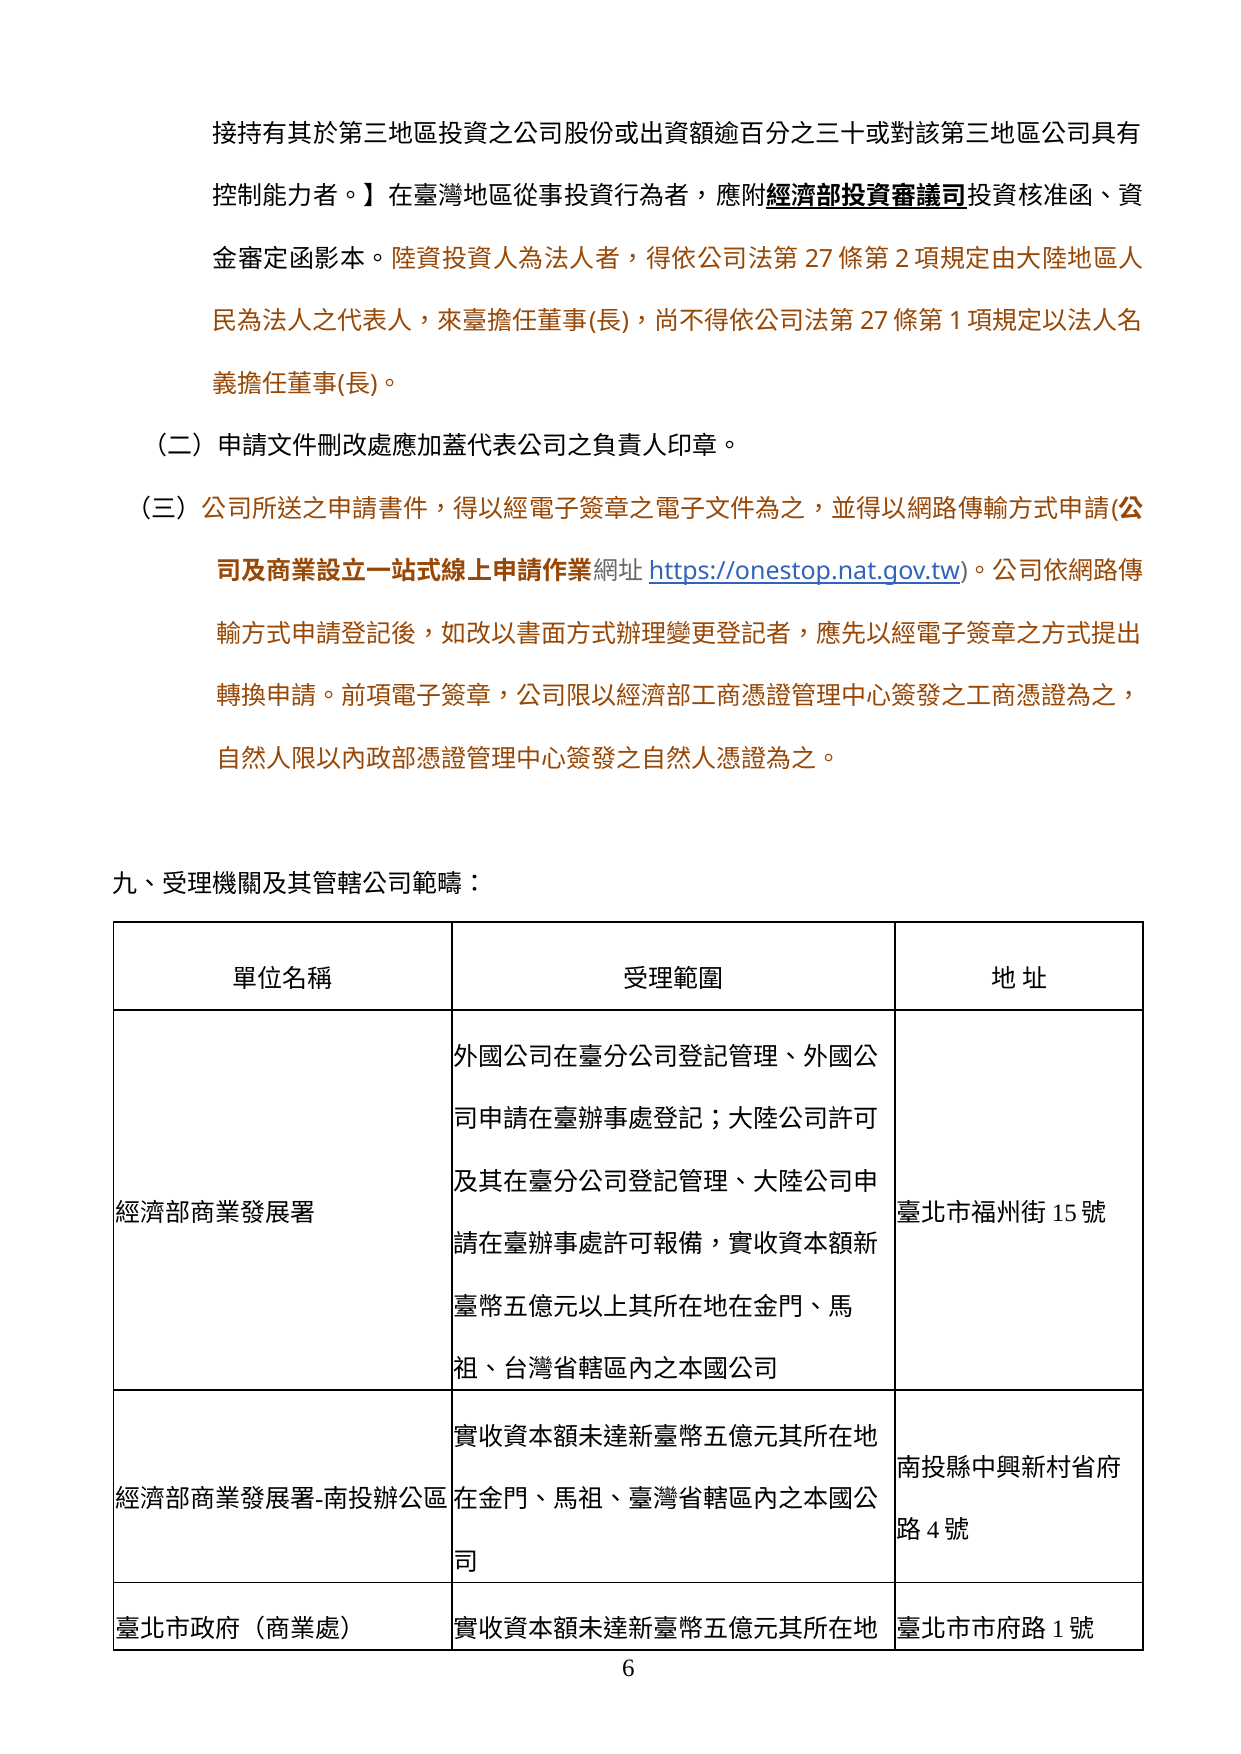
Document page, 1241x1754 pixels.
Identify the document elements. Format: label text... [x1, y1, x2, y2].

table_cell 南投縣中興新村省府路4號 [896, 1391, 1142, 1582]
text （二）申請文件刪改處應加蓋代表公司之負責人印章。 [112, 402, 1144, 465]
table_cell 臺北市福州街15號 [896, 1011, 1142, 1389]
text 接持有其於第三地區投資之公司股份或出資額逾百分之三十或對該第三地區公司具有控制能力者。】在臺灣地區從事投資行為者，應附經濟部投資審議司投資核准函、資金審定函影本。陸資投資人為法人者，得依公司法第27條第2項規定由大陸地區人民為法人之代表人，來臺擔任董事(長)，尚不得依公司法第27條第1項規定以法人名義擔任董事(長)。 [112, 90, 1144, 402]
table_header 受理範圍 [453, 923, 894, 1009]
table_cell 經濟部商業發展署 [114, 1011, 451, 1389]
table_header 單位名稱 [114, 923, 451, 1009]
table_cell 外國公司在臺分公司登記管理、外國公司申請在臺辦事處登記；大陸公司許可及其在臺分公司登記管理、大陸公司申請在臺辦事處許可報備，實收資本額新臺幣五億元以上其所在地在金門、馬祖、台灣省轄區內之本國公司 [453, 1011, 894, 1389]
text （三）公司所送之申請書件，得以經電子簽章之電子文件為之，並得以網路傳輸方式申請(公司及商業設立一站式線上申請作業網址https://onestop.nat.gov.tw)。公司依網路傳輸方式申請登記後，如改以書面方式辦理變更登記者，應先以經電子簽章之方式提出轉換申請。前項電子簽章，公司限以經濟部工商憑證管理中心簽發之工商憑證為之，自然人限以內政部憑證管理中心簽發之自然人憑證為之。 [113, 465, 1144, 777]
table_cell 臺北市市府路1號 [896, 1583, 1142, 1649]
table_cell 實收資本額未達新臺幣五億元其所在地在金門、馬祖、臺灣省轄區內之本國公司 [453, 1391, 894, 1582]
table_cell 經濟部商業發展署-南投辦公區 [114, 1391, 451, 1582]
text 九、受理機關及其管轄公司範疇： [112, 840, 1144, 902]
table_cell 實收資本額未達新臺幣五億元其所在地 [453, 1583, 894, 1649]
table_cell 臺北市政府（商業處） [114, 1583, 451, 1649]
table_header 地 址 [896, 923, 1142, 1009]
